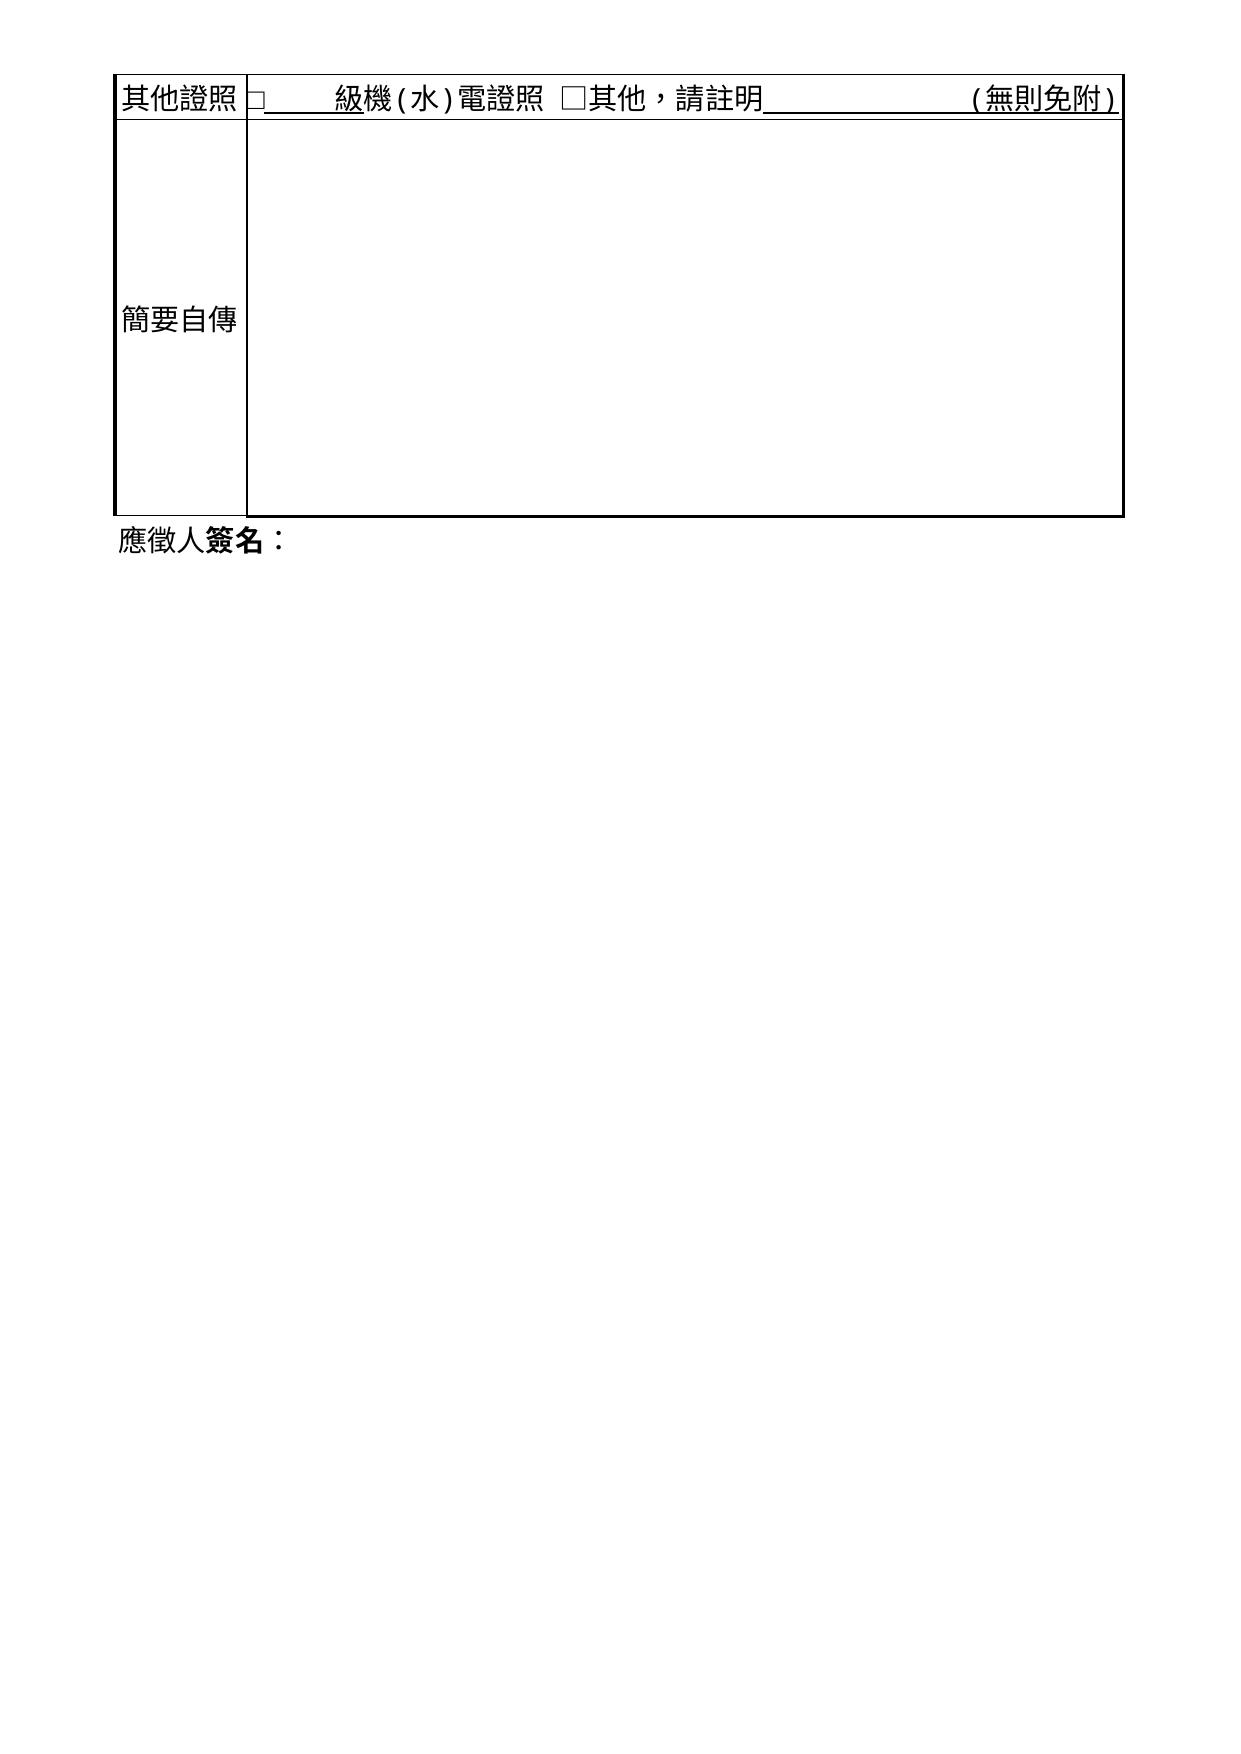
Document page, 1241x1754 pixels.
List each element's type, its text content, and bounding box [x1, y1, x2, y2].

table_cell 簡要自傳 [117, 120, 246, 514]
table_cell □ 級機(水)電證照 □其他，請註明 (無則免附) [248, 75, 1122, 118]
table_cell [248, 338, 1122, 383]
table_cell [248, 294, 1122, 338]
table_cell [248, 428, 1122, 472]
table_cell [248, 120, 1122, 160]
table_cell 其他證照 [117, 75, 246, 118]
table_cell [248, 206, 1122, 252]
text 應徵人簽名： [118, 518, 1122, 560]
table_cell [248, 252, 1122, 294]
table_cell [248, 160, 1122, 206]
table_cell [248, 472, 1122, 514]
table_cell [248, 383, 1122, 428]
